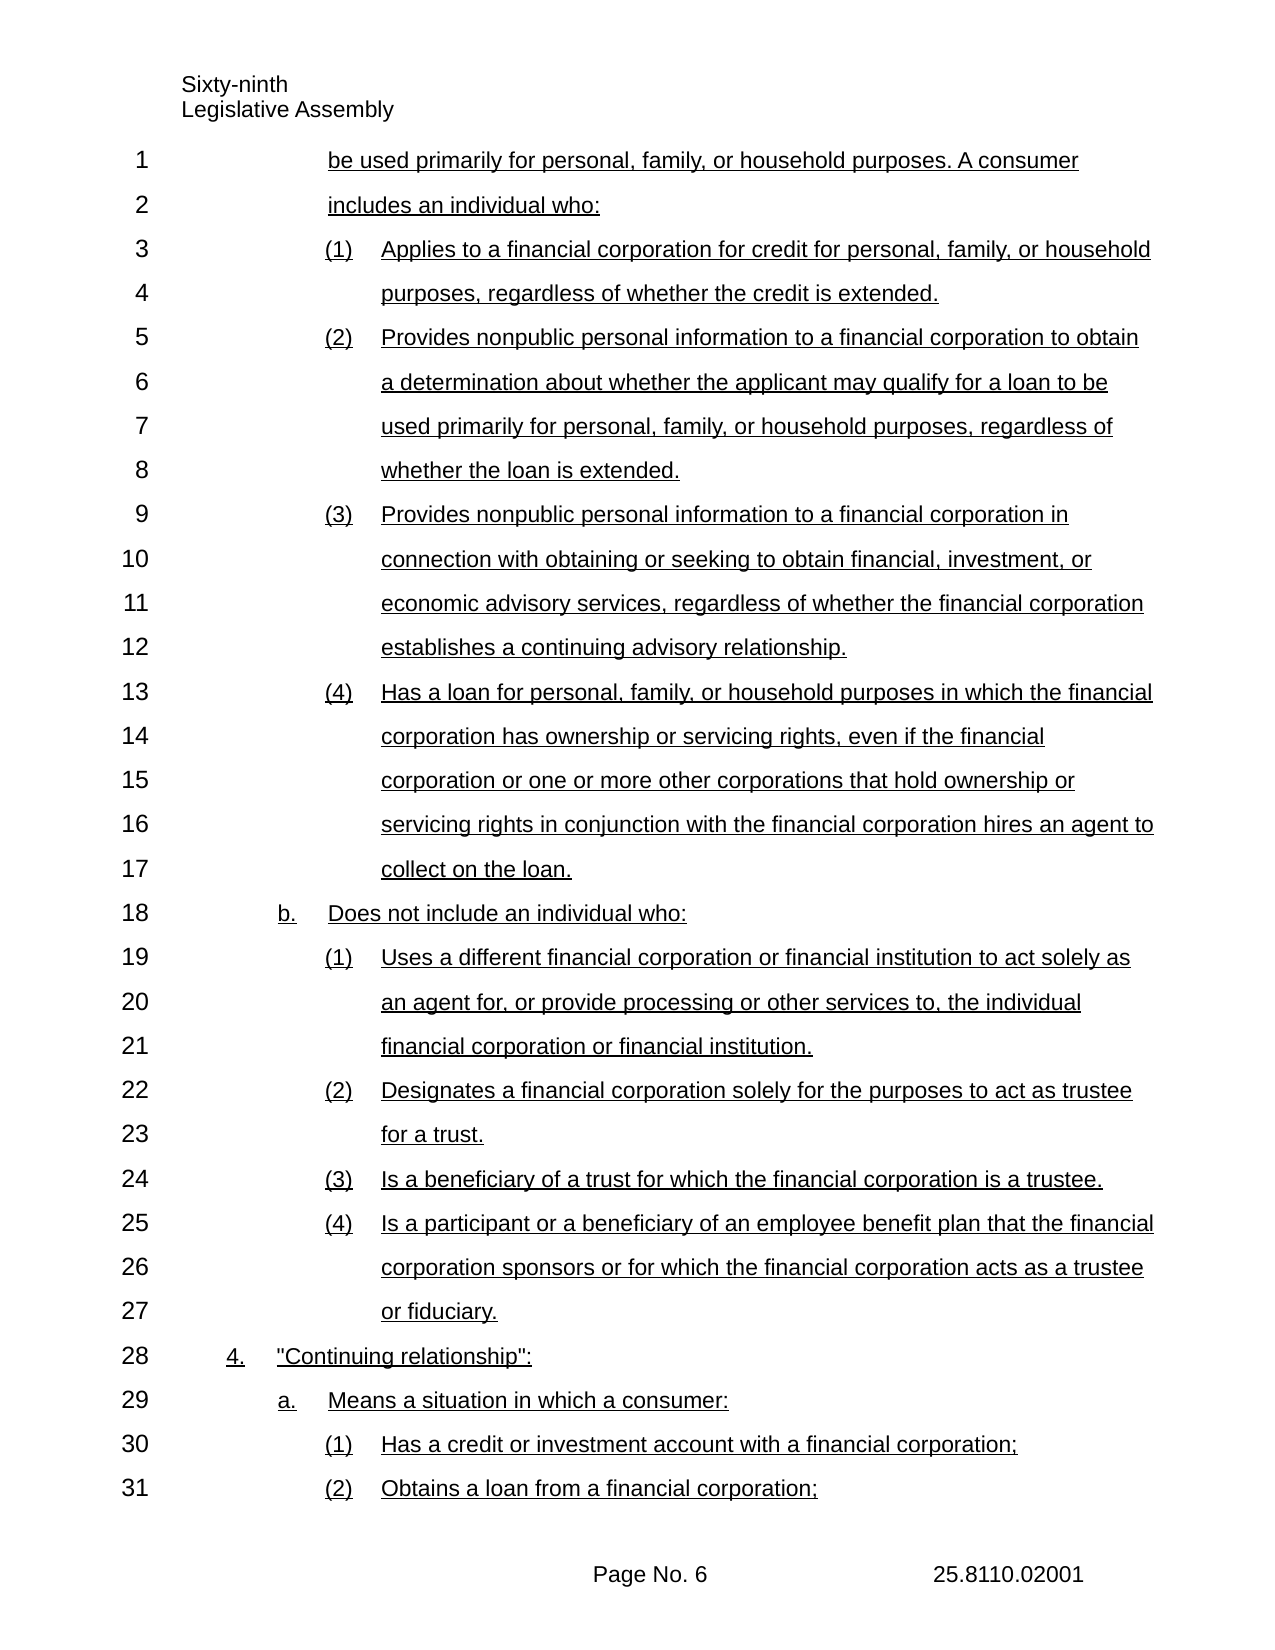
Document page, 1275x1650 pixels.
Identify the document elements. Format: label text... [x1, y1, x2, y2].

text b. Does not include an individual who: [181, 886, 1154, 930]
text (2) Designates a financial corporation solely for the purposes to act as trustee for a trust. [181, 1063, 1154, 1152]
text (1) Uses a different financial corporation or financial institution to act solely as an agent for, or provide processing or other services to, the individual financial corporation or financial institution. [181, 930, 1154, 1063]
text (2) Provides nonpublic personal information to a financial corporation to obtain a determination about whether the applicant may qualify for a loan to be used primarily for personal, family, or household purposes, regardless of whether the loan is extended. [181, 310, 1154, 487]
text 4. "Continuing relationship": [181, 1329, 1154, 1373]
text (2) Obtains a loan from a financial corporation; [181, 1461, 1154, 1506]
text (3) Provides nonpublic personal information to a financial corporation in connection with obtaining or seeking to obtain financial, investment, or economic advisory services, regardless of whether the financial corporation establishes a continuing advisory relationship. [181, 487, 1154, 664]
text (4) Is a participant or a beneficiary of an employee benefit plan that the financial corporation sponsors or for which the financial corporation acts as a trustee or fiduciary. [181, 1196, 1154, 1329]
text (1) Has a credit or investment account with a financial corporation; [181, 1417, 1154, 1461]
text (3) Is a beneficiary of a trust for which the financial corporation is a trustee. [181, 1152, 1154, 1196]
text be used primarily for personal, family, or household purposes. A consumer includes an individual who: [181, 133, 1154, 222]
text (4) Has a loan for personal, family, or household purposes in which the financial corporation has ownership or servicing rights, even if the financial corporation or one or more other corporations that hold ownership or servicing rights in conjunction with the financial corporation hires an agent to collect on the loan. [181, 664, 1154, 886]
text (1) Applies to a financial corporation for credit for personal, family, or household purposes, regardless of whether the credit is extended. [181, 222, 1154, 310]
text a. Means a situation in which a consumer: [181, 1373, 1154, 1417]
